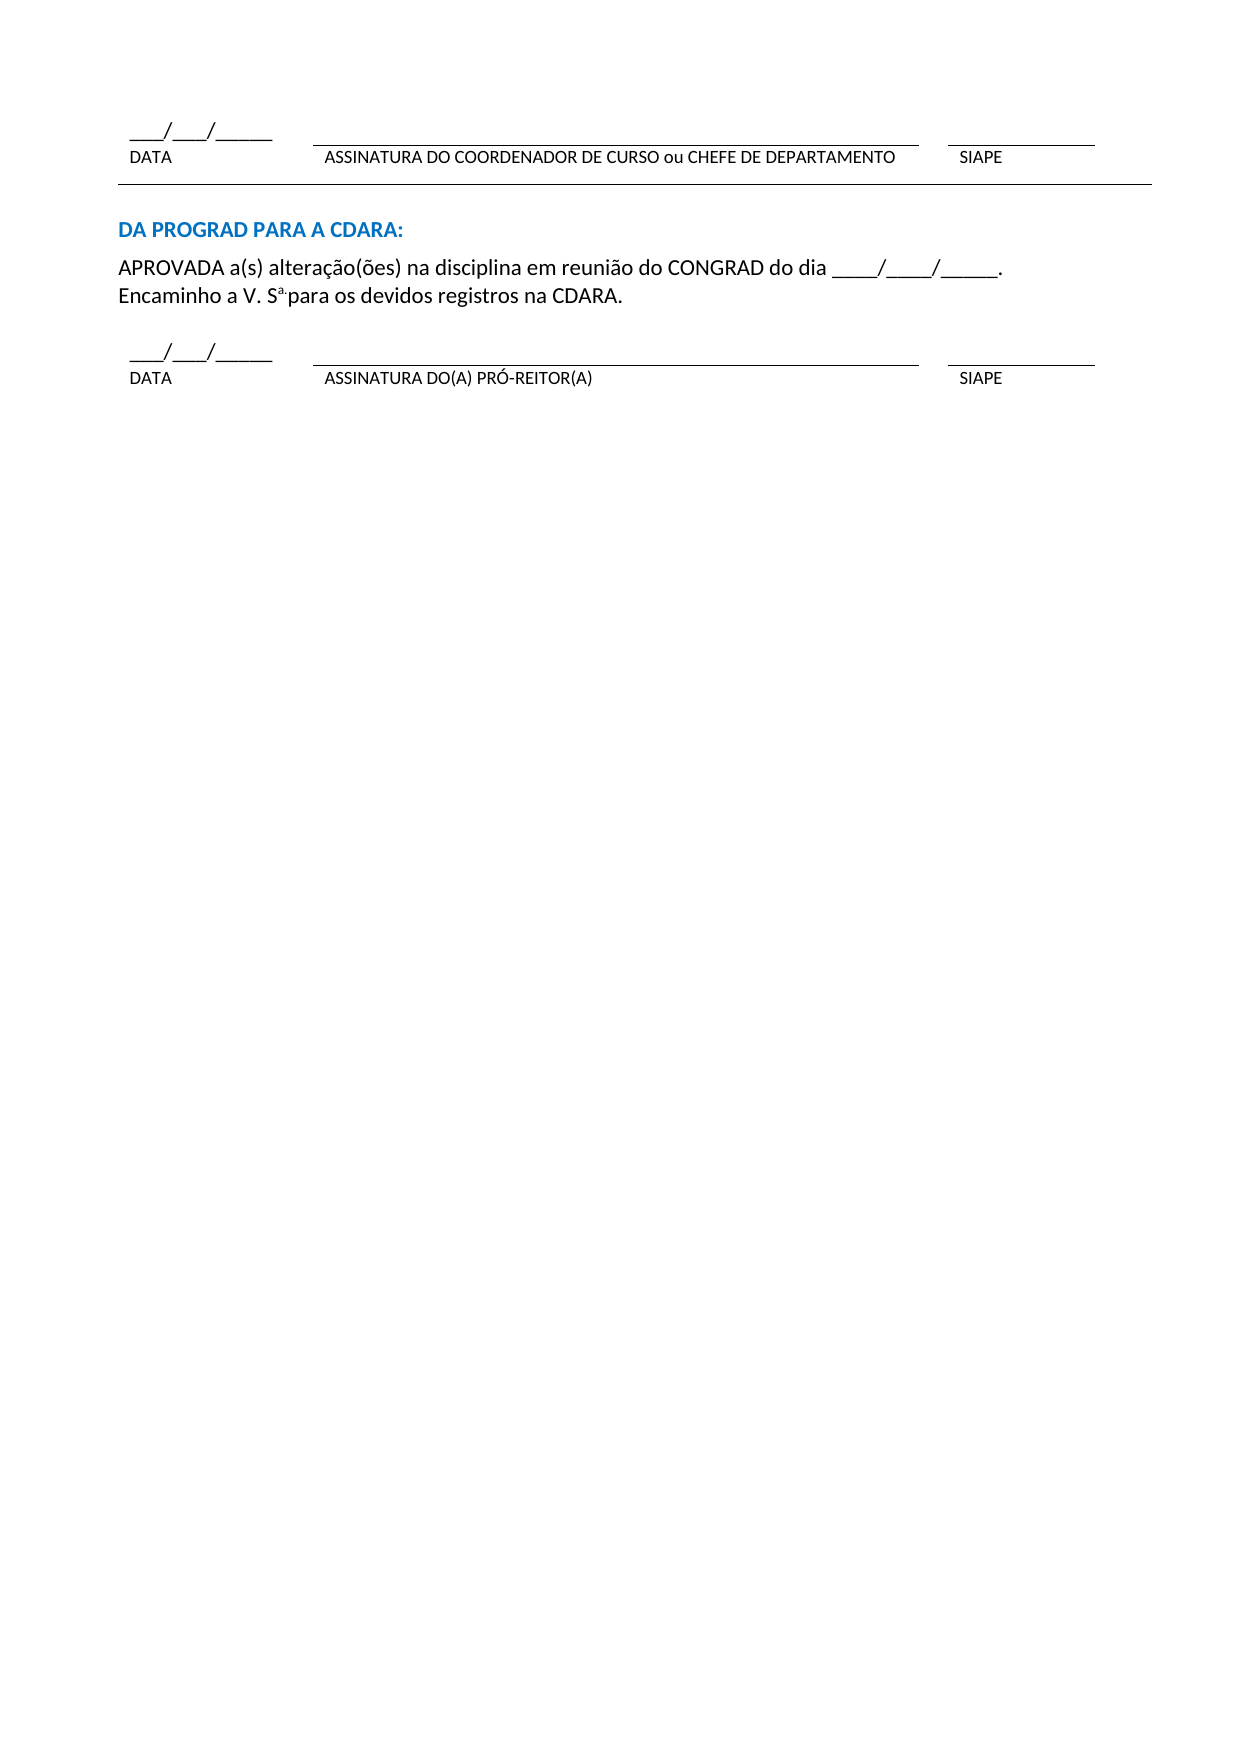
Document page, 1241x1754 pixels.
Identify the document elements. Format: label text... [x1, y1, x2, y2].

table_cell [919, 145, 948, 169]
table_cell SIAPE [948, 146, 1095, 169]
table_header [919, 117, 948, 145]
text DA PROGRAD PARA A CDARA: [118, 215, 1152, 243]
table_cell ASSINATURA DO COORDENADOR DE CURSO ou CHEFE DE DEPARTAMENTO [313, 146, 919, 169]
table_cell [284, 365, 313, 389]
table_header [919, 338, 948, 365]
table_cell DATA [118, 145, 284, 169]
table_cell DATA [118, 365, 284, 389]
table_header [313, 338, 919, 365]
table_header [313, 117, 919, 145]
table_cell [919, 365, 948, 389]
table_header ___/___/_____ [118, 338, 284, 365]
table_header [284, 338, 313, 365]
table_header [284, 117, 313, 145]
table_cell SIAPE [948, 366, 1095, 389]
table_header [948, 338, 1095, 365]
text Encaminho a V. Sa.para os devidos registros na CDARA. [118, 281, 1152, 309]
table_header [948, 117, 1095, 145]
table_cell [284, 145, 313, 169]
text APROVADA a(s) alteração(ões) na disciplina em reunião do CONGRAD do dia ____/____/_____. [118, 253, 1152, 281]
table_cell ASSINATURA DO(A) PRÓ-REITOR(A) [313, 366, 919, 389]
table_header ___/___/_____ [118, 117, 284, 145]
